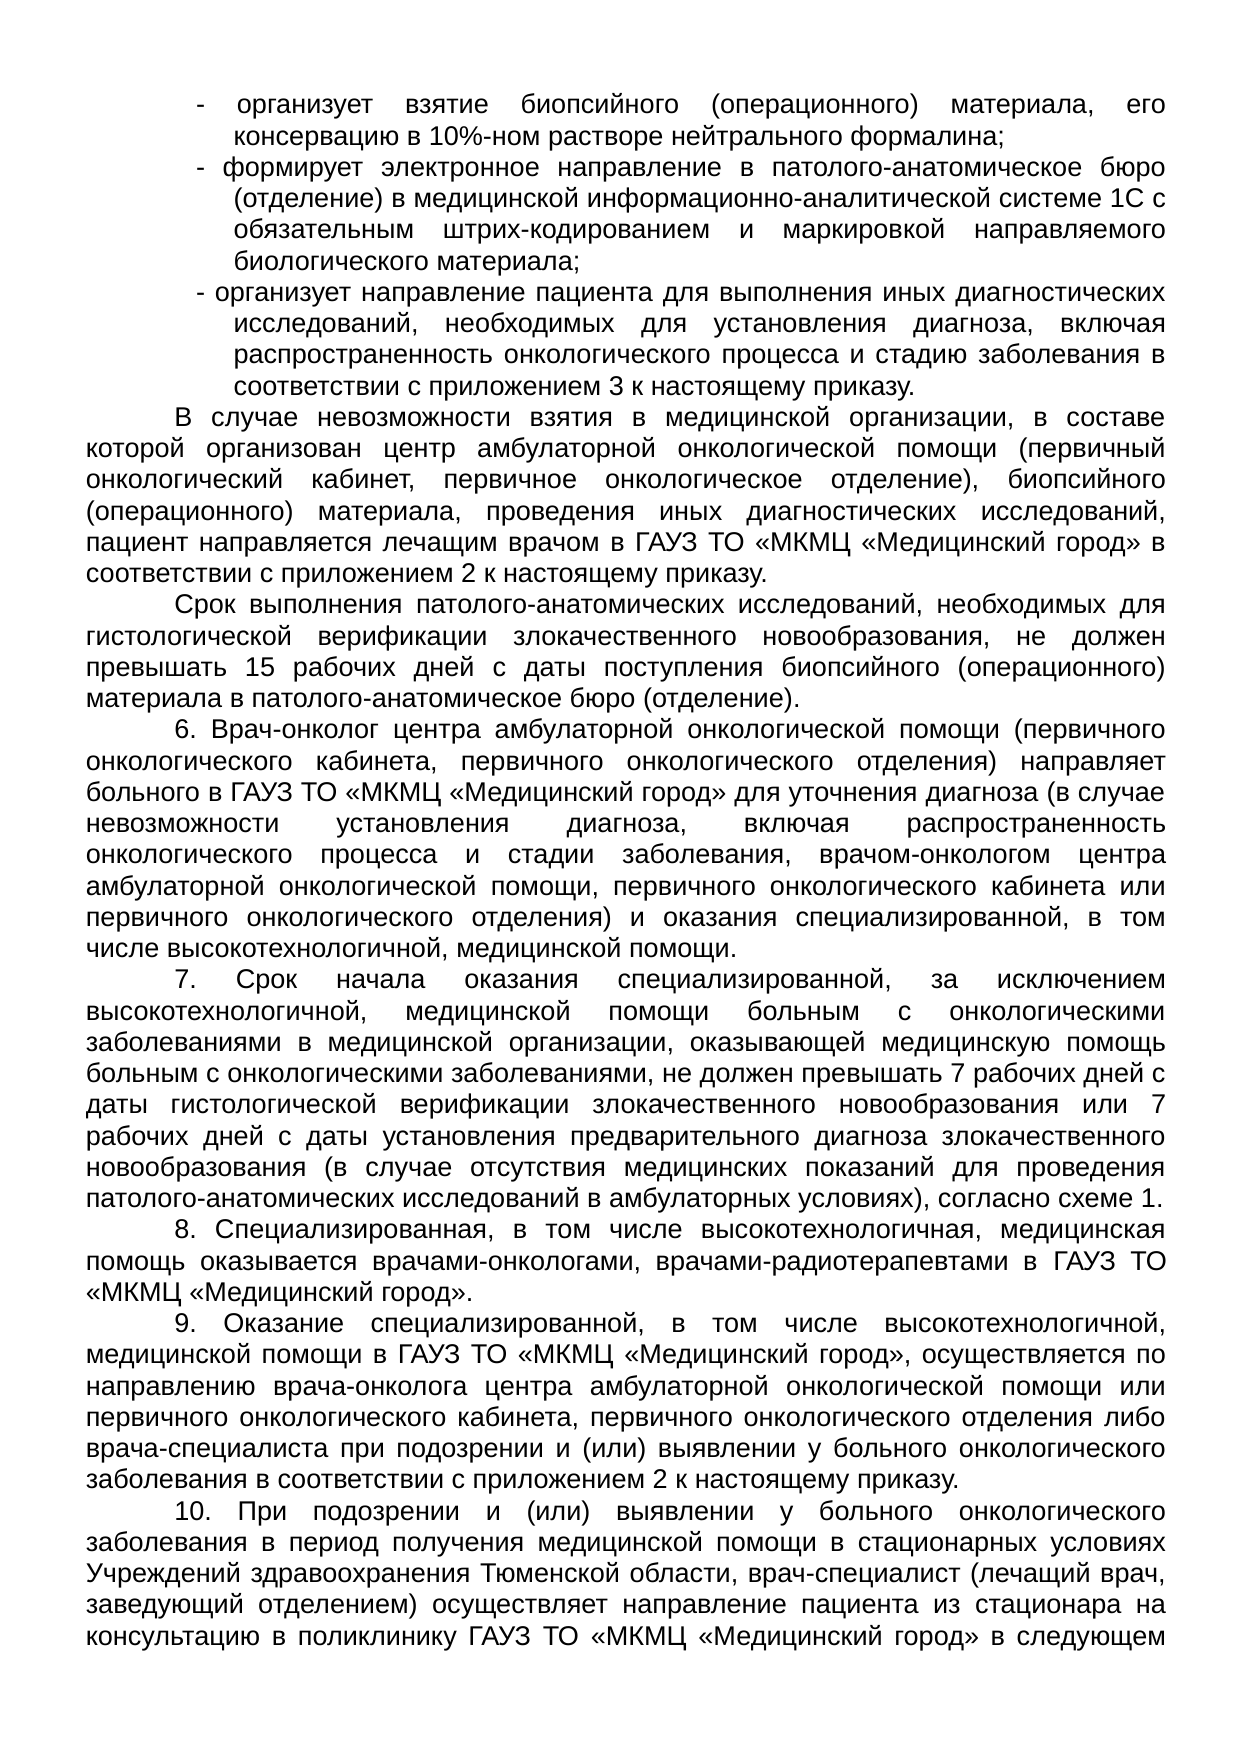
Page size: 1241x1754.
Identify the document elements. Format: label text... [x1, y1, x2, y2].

text 9. Оказание специализированной, в том числе высокотехнологичной, медицинской помощи в ГАУЗ ТО «МКМЦ «Медицинский город», осуществляется по направлению врача-онколога центра амбулаторной онкологической помощи или первичного онкологического кабинета, первичного онкологического отделения либо врача-специалиста при подозрении и (или) выявлении у больного онкологического заболевания в соответствии с приложением 2 к настоящему приказу. [86, 1307, 1167, 1495]
text 8. Специализированная, в том числе высокотехнологичная, медицинская помощь оказывается врачами-онкологами, врачами-радиотерапевтами в ГАУЗ ТО «МКМЦ «Медицинский город». [86, 1213, 1167, 1307]
text - организует взятие биопсийного (операционного) материала, его консервацию в 10%-ном растворе нейтрального формалина; [196, 88, 1167, 151]
text 10. При подозрении и (или) выявлении у больного онкологического заболевания в период получения медицинской помощи в стационарных условиях Учреждений здравоохранения Тюменской области, врач-специалист (лечащий врач, заведующий отделением) осуществляет направление пациента из стационара на консультацию в поликлинику ГАУЗ ТО «МКМЦ «Медицинский город» в следующем [86, 1495, 1167, 1651]
text - организует направление пациента для выполнения иных диагностических исследований, необходимых для установления диагноза, включая распространенность онкологического процесса и стадию заболевания в соответствии с приложением 3 к настоящему приказу. [196, 276, 1167, 401]
text Срок выполнения патолого-анатомических исследований, необходимых для гистологической верификации злокачественного новообразования, не должен превышать 15 рабочих дней с даты поступления биопсийного (операционного) материала в патолого-анатомическое бюро (отделение). [86, 588, 1167, 713]
text 6. Врач-онколог центра амбулаторной онкологической помощи (первичного онкологического кабинета, первичного онкологического отделения) направляет больного в ГАУЗ ТО «МКМЦ «Медицинский город» для уточнения диагноза (в случае невозможности установления диагноза, включая распространенность онкологического процесса и стадии заболевания, врачом-онкологом центра амбулаторной онкологической помощи, первичного онкологического кабинета или первичного онкологического отделения) и оказания специализированной, в том числе высокотехнологичной, медицинской помощи. [86, 713, 1167, 963]
text 7. Срок начала оказания специализированной, за исключением высокотехнологичной, медицинской помощи больным с онкологическими заболеваниями в медицинской организации, оказывающей медицинскую помощь больным с онкологическими заболеваниями, не должен превышать 7 рабочих дней с даты гистологической верификации злокачественного новообразования или 7 рабочих дней с даты установления предварительного диагноза злокачественного новообразования (в случае отсутствия медицинских показаний для проведения патолого-анатомических исследований в амбулаторных условиях), согласно схеме 1. [86, 963, 1167, 1213]
text В случае невозможности взятия в медицинской организации, в составе которой организован центр амбулаторной онкологической помощи (первичный онкологический кабинет, первичное онкологическое отделение), биопсийного (операционного) материала, проведения иных диагностических исследований, пациент направляется лечащим врачом в ГАУЗ ТО «МКМЦ «Медицинский город» в соответствии с приложением 2 к настоящему приказу. [86, 401, 1167, 588]
text - формирует электронное направление в патолого-анатомическое бюро (отделение) в медицинской информационно-аналитической системе 1С с обязательным штрих-кодированием и маркировкой направляемого биологического материала; [196, 151, 1167, 276]
